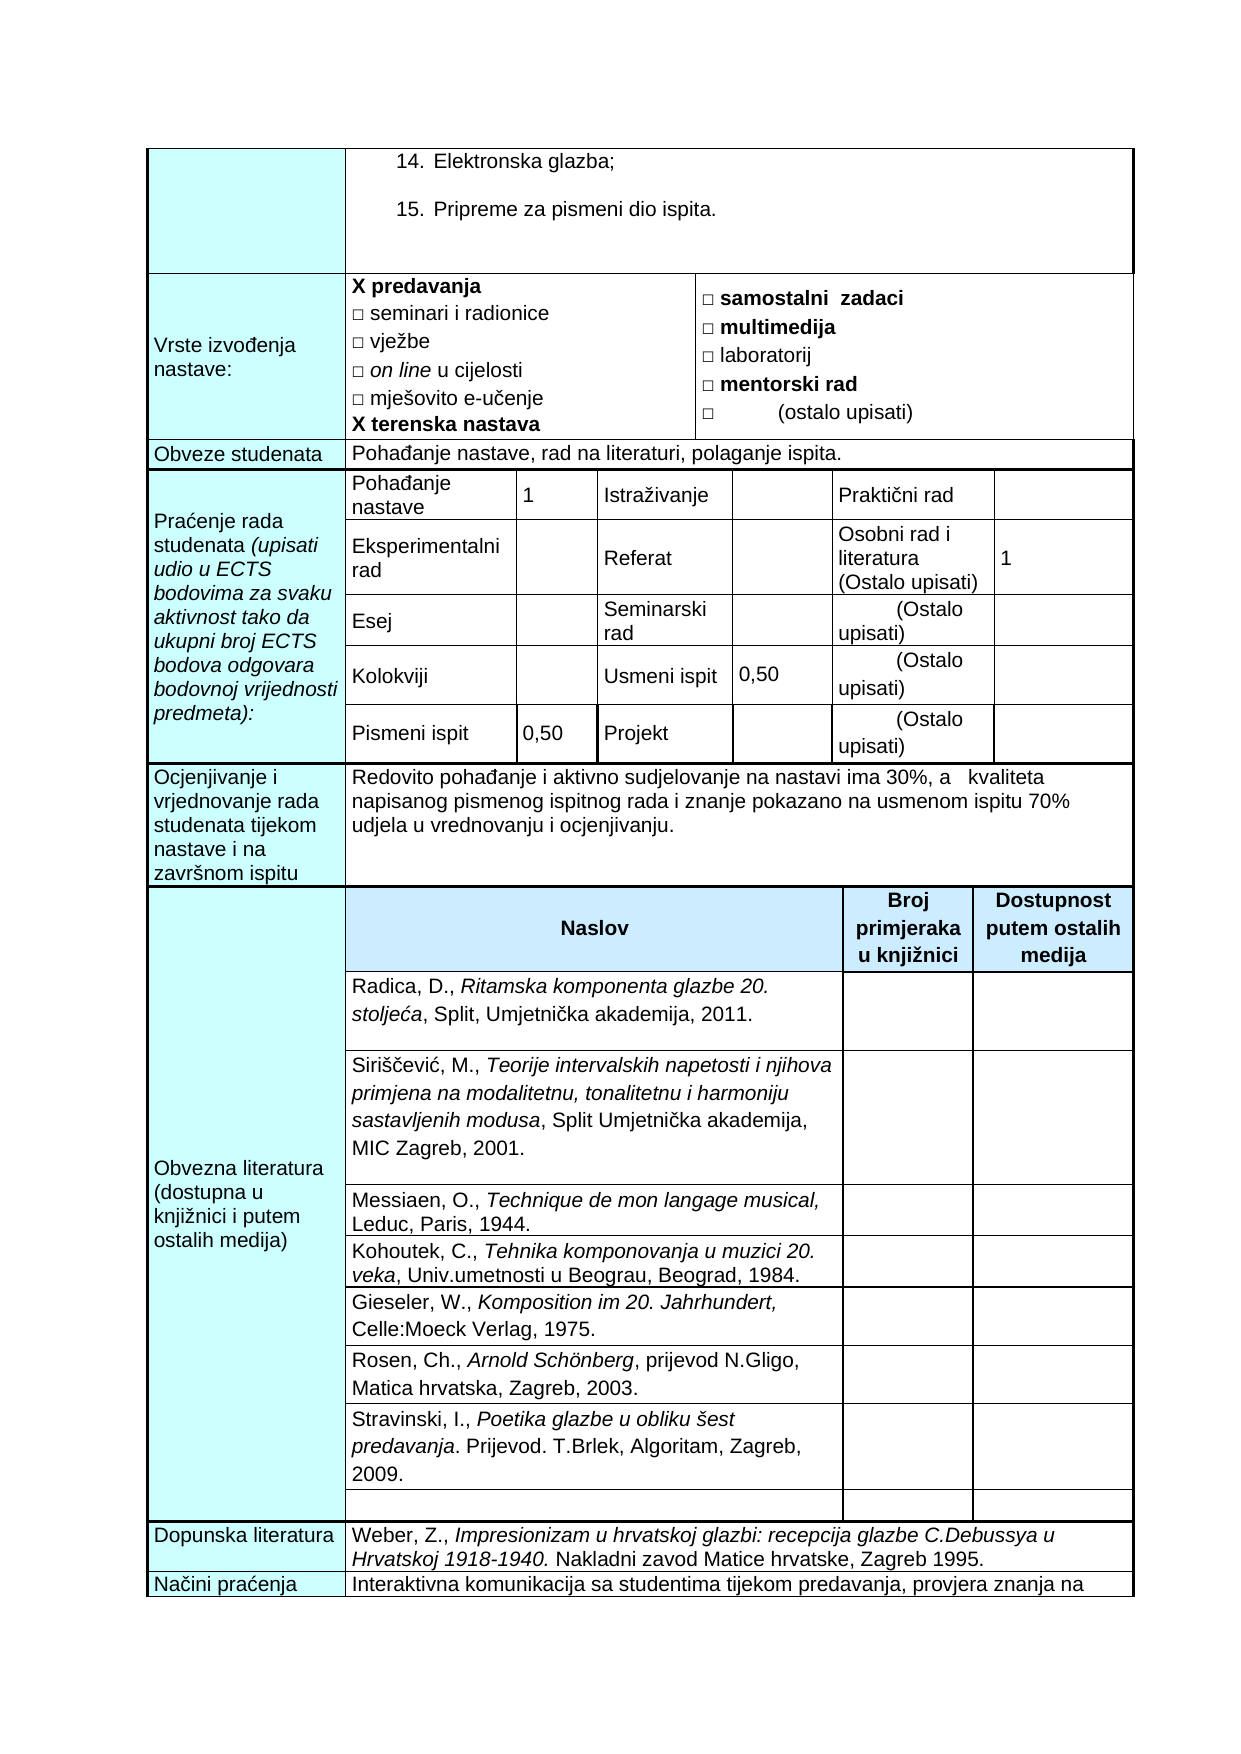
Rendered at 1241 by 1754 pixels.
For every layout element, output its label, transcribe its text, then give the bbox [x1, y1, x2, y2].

table_cell 1 [517, 471, 597, 519]
table_cell Stravinski, I., Poetika glazbe u obliku šest predavanja. Prijevod. T.Brlek, Algoritam, Zagreb, 2009. [346, 1404, 842, 1489]
table_cell Osobni rad i literatura (Ostalo upisati) [833, 520, 994, 594]
table_cell [517, 646, 597, 703]
table_cell [844, 1404, 972, 1489]
table_cell [974, 1404, 1132, 1489]
table_cell [974, 1288, 1132, 1345]
table_cell Praćenje rada studenata (upisati udio u ECTS bodovima za svaku aktivnost tako da ukupni broj ECTS bodova odgovara bodovnoj vrijednosti predmeta): [149, 471, 345, 762]
table_cell (Ostalo upisati) [833, 705, 993, 762]
table_cell [995, 646, 1132, 703]
table_cell [844, 1346, 972, 1403]
table_cell Pohađanje nastave [346, 471, 516, 519]
table_cell 1 [995, 520, 1132, 594]
table_cell [974, 1051, 1132, 1184]
table_cell [346, 1490, 842, 1520]
table_cell [974, 1185, 1132, 1235]
table_cell ☐ samostalni zadaci ☐ multimedija ☐ laboratorij ☐ mentorski rad ☐ (ostalo upisati) [696, 274, 1133, 439]
table_cell [995, 471, 1132, 519]
table_cell Obvezna literatura (dostupna u knjižnici i putem ostalih medija) [149, 888, 345, 1520]
table_cell Dopunska literatura [149, 1523, 345, 1571]
table_cell (Ostalo upisati) [833, 646, 994, 703]
table_cell Obveze studenata [149, 440, 345, 468]
table_cell [844, 1051, 972, 1184]
table_cell Radica, D., Ritamska komponenta glazbe 20. stoljeća, Split, Umjetnička akademija, 2011. [346, 972, 842, 1050]
table_cell 0,50 [518, 705, 596, 762]
table_cell Projekt [599, 705, 732, 762]
table_cell [844, 1185, 972, 1235]
table_cell [149, 149, 345, 273]
table_cell Eksperimentalni rad [346, 520, 516, 594]
table_cell [974, 1346, 1132, 1403]
table_cell [974, 1236, 1132, 1286]
table_cell O obvezama studenata i sadržaju predmeta; A.Webern: Koncert za 9 instrumenata, op.24.- analiza; I.Stravinski, faze skladanja; I. Stravinski: Posvećenje proljeća, analiza fragmenata; I.Stravinski: Posvećenje proljeća, analiza fragmenata; O.Messiaen, opće značajke glazbenog jezika; O.Messiaen, tehnika oblikovanja ritamske komponente; O. Messiean: Kvartet za kraj vremena, Liturgija kristala – analiza; Totalna organizacija parametara; O.Messiaen: Modus trajanja i jačina; P.Boulez: Structure – analiza; L.Nono: Il canto sospeso – analiza; K. Stockhausen, oblikovanje glazbenog vremena; Aleatorika; Elektronska glazba; Pripreme za pismeni dio ispita. [346, 149, 1132, 273]
table_cell Kohoutek, C., Tehnika komponovanja u muzici 20. veka, Univ.umetnosti u Beograu, Beograd, 1984. [346, 1236, 842, 1286]
table_cell (Ostalo upisati) [833, 595, 994, 645]
table_cell [974, 1490, 1132, 1520]
table_cell [517, 595, 597, 645]
table_cell Broj primjeraka u knjižnici [844, 888, 972, 971]
table_cell Dostupnost putem ostalih medija [974, 888, 1132, 971]
table_cell Načini praćenja [149, 1572, 345, 1596]
table_cell Gieseler, W., Komposition im 20. Jahrhundert, Celle:Moeck Verlag, 1975. [346, 1288, 842, 1345]
table_cell [844, 1490, 972, 1520]
table_cell Praktični rad [833, 471, 994, 519]
table_cell Vrste izvođenja nastave: [149, 274, 345, 439]
table_cell X predavanja ☐ seminari i radionice ☐ vježbe ☐ on line u cijelosti ☐ mješovito e-učenje X terenska nastava [346, 274, 695, 439]
table_cell Rosen, Ch., Arnold Schönberg, prijevod N.Gligo, Matica hrvatska, Zagreb, 2003. [346, 1346, 842, 1403]
table_cell [734, 705, 831, 762]
table_cell [733, 520, 832, 594]
table_cell [844, 973, 972, 1050]
table_cell 0,50 [733, 646, 832, 703]
table_cell Messiaen, O., Technique de mon langage musical, Leduc, Paris, 1944. [346, 1185, 842, 1235]
table_cell Referat [598, 520, 732, 594]
table_cell Seminarski rad [598, 595, 732, 645]
table_cell Esej [346, 595, 516, 645]
table_cell Istraživanje [598, 471, 732, 519]
table_cell [844, 1236, 972, 1286]
table_cell [733, 471, 832, 519]
table_cell [733, 595, 832, 645]
table_cell Redovito pohađanje i aktivno sudjelovanje na nastavi ima 30%, a kvaliteta napisanog pismenog ispitnog rada i znanje pokazano na usmenom ispitu 70% udjela u vrednovanju i ocjenjivanju. [346, 765, 1132, 885]
table_cell [995, 595, 1132, 645]
table_cell Kolokviji [346, 646, 516, 703]
table_cell Pismeni ispit [346, 705, 516, 762]
table_cell [517, 520, 597, 594]
table_cell Interaktivna komunikacija sa studentima tijekom predavanja, provjera znanja na [346, 1572, 1132, 1596]
table_cell Pohađanje nastave, rad na literaturi, polaganje ispita. [346, 440, 1132, 468]
table_cell [844, 1288, 972, 1345]
table_cell Weber, Z., Impresionizam u hrvatskoj glazbi: recepcija glazbe C.Debussya u Hrvatskoj 1918-1940. Nakladni zavod Matice hrvatske, Zagreb 1995. [346, 1523, 1132, 1571]
table_cell Usmeni ispit [598, 646, 732, 703]
table_cell Ocjenjivanje i vrjednovanje rada studenata tijekom nastave i na završnom ispitu [149, 765, 345, 885]
table_cell [974, 973, 1132, 1050]
table_cell Naslov [346, 888, 842, 971]
table_cell [995, 705, 1132, 762]
table_cell Siriščević, M., Teorije intervalskih napetosti i njihova primjena na modalitetnu, tonalitetnu i harmoniju sastavljenih modusa, Split Umjetnička akademija, MIC Zagreb, 2001. [346, 1051, 842, 1184]
